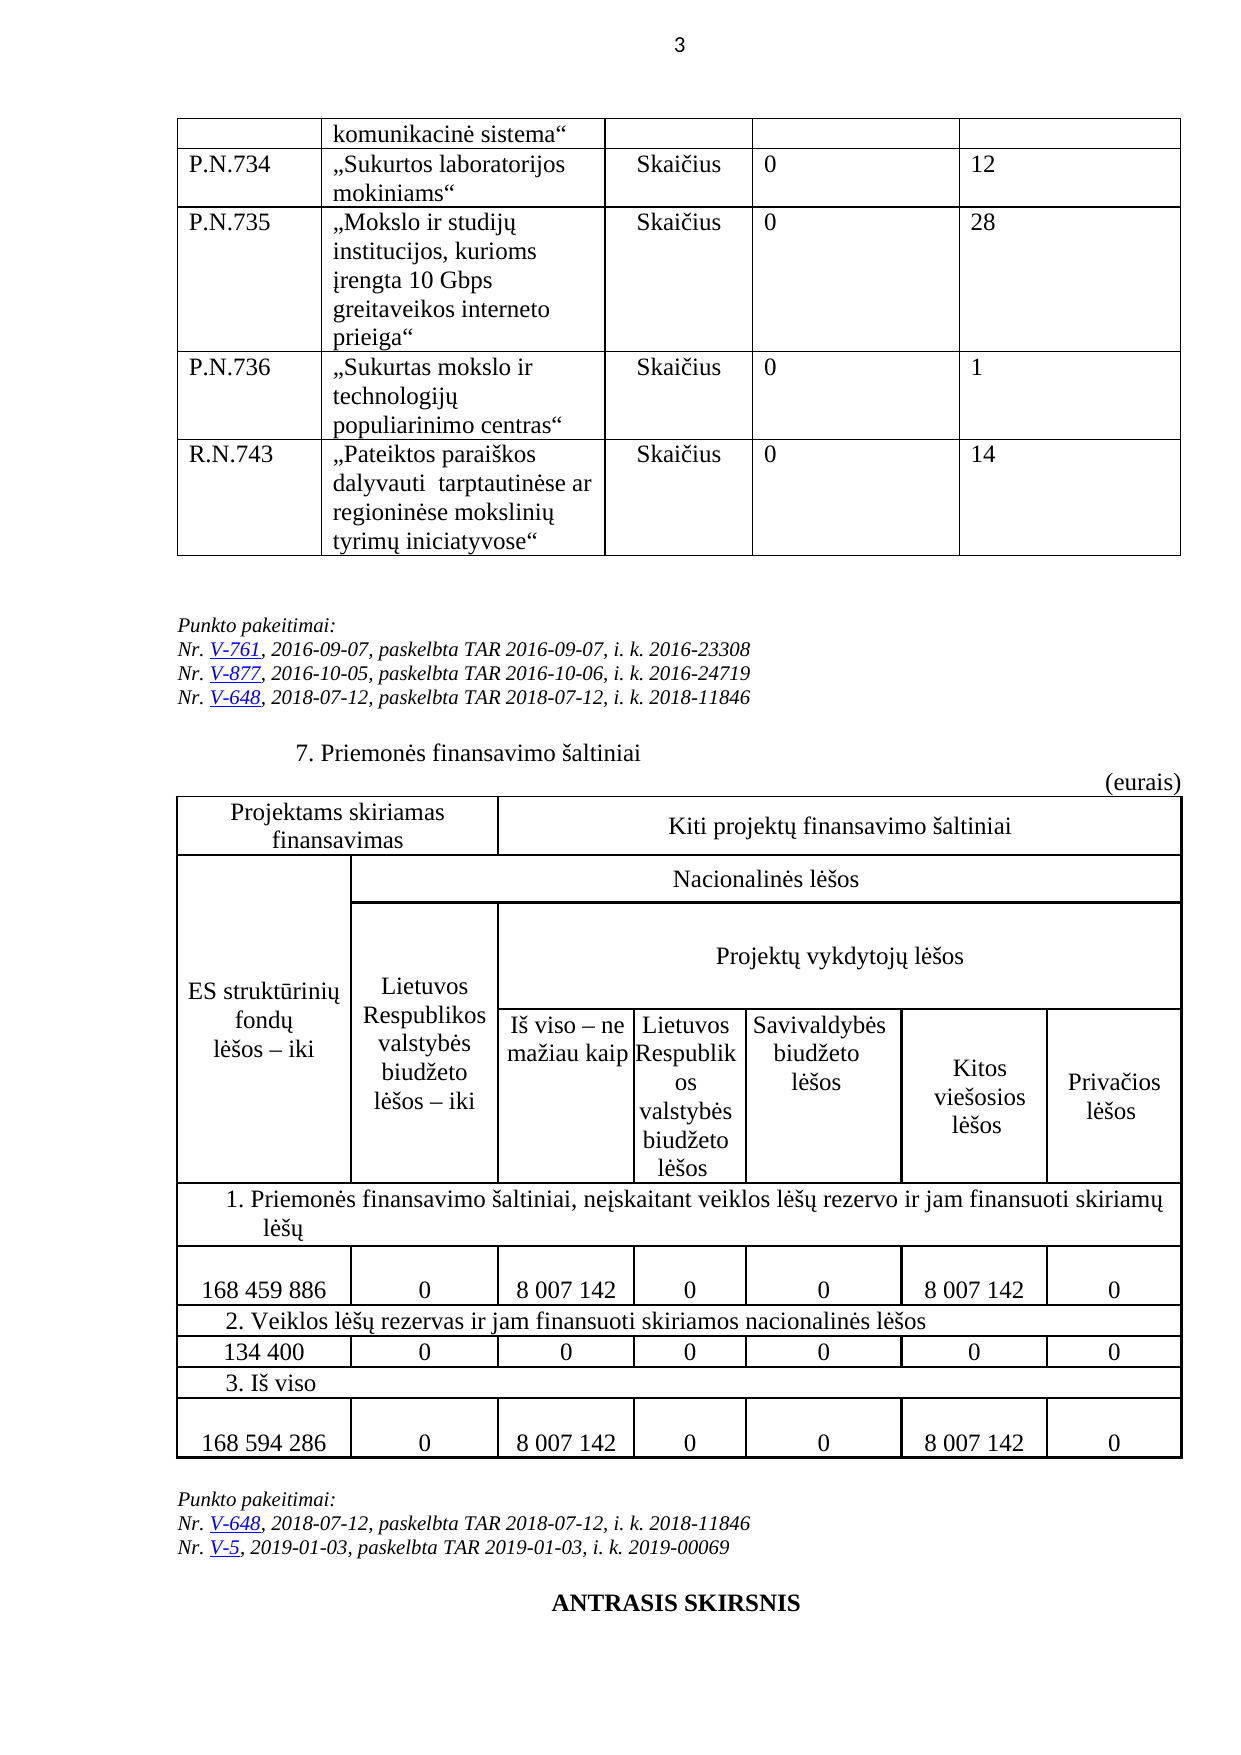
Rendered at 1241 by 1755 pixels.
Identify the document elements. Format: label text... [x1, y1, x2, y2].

table_cell 0 [1048, 1247, 1180, 1304]
table_cell Projektų vykdytojų lėšos [499, 904, 1180, 1008]
table_cell 0 [753, 149, 959, 206]
table_cell 0 [753, 440, 959, 554]
table_cell [753, 119, 959, 148]
table_cell Privačios lėšos [1048, 1010, 1180, 1182]
text Nr. V-648, 2018-07-12, paskelbta TAR 2018-07-12, i. k. 2018-11846 [177, 1511, 1181, 1535]
text ANTRASIS SKIRSNIS [177, 1588, 1181, 1617]
table_cell 0 [352, 1399, 497, 1456]
table_cell [606, 119, 752, 148]
text (eurais) [177, 767, 1181, 796]
table_cell 14 [960, 440, 1180, 554]
text Nr. V-648, 2018-07-12, paskelbta TAR 2018-07-12, i. k. 2018-11846 [177, 685, 1181, 709]
table_cell 0 [1048, 1399, 1180, 1456]
table_cell 168 594 286 [178, 1399, 350, 1456]
table_cell 0 [753, 352, 959, 438]
table_cell ES struktūrinių fondų lėšos – iki [178, 856, 350, 1182]
table_cell 3. Iš viso [178, 1368, 1180, 1397]
table_cell P.N.735 [178, 208, 321, 351]
table_cell Nacionalinės lėšos [352, 856, 1180, 901]
table_cell 0 [352, 1247, 497, 1304]
table_cell Lietuvos Respublikos valstybės biudžeto lėšos [635, 1010, 745, 1182]
table_cell 134 400 [178, 1337, 350, 1366]
table_header Kiti projektų finansavimo šaltiniai [499, 797, 1180, 854]
table_cell 0 [747, 1337, 900, 1366]
table_cell 0 [903, 1337, 1046, 1366]
table_cell Skaičius [606, 352, 752, 438]
table_cell 168 459 886 [178, 1247, 350, 1304]
table_cell P.N.736 [178, 352, 321, 438]
text Nr. V-761, 2016-09-07, paskelbta TAR 2016-09-07, i. k. 2016-23308 [177, 637, 1181, 661]
table_cell Skaičius [606, 208, 752, 351]
table_cell komunikacinė sistema“ [322, 119, 604, 148]
table_cell R.N.743 [178, 440, 321, 554]
table_cell 0 [1048, 1337, 1180, 1366]
table_cell Lietuvos Respublikos valstybės biudžeto lėšos – iki [352, 904, 497, 1182]
table_cell 12 [960, 149, 1180, 206]
table_cell 28 [960, 208, 1180, 351]
table_cell 1. Priemonės finansavimo šaltiniai, neįskaitant veiklos lėšų rezervo ir jam finansuoti skiriamų lėšų [178, 1184, 1180, 1245]
table_cell 8 007 142 [499, 1247, 633, 1304]
table_cell [960, 119, 1180, 148]
table_cell 8 007 142 [903, 1399, 1046, 1456]
table_header Projektams skiriamas finansavimas [178, 797, 497, 854]
table_cell 0 [635, 1337, 745, 1366]
table_cell 0 [635, 1247, 745, 1304]
table_cell Kitos viešosios lėšos [903, 1010, 1046, 1182]
table_cell 0 [635, 1399, 745, 1456]
table_cell 1 [960, 352, 1180, 438]
table_cell „Mokslo ir studijų institucijos, kurioms įrengta 10 Gbps greitaveikos interneto prieiga“ [322, 208, 604, 351]
table_cell 2. Veiklos lėšų rezervas ir jam finansuoti skiriamos nacionalinės lėšos [178, 1306, 1180, 1335]
table_cell „Pateiktos paraiškos dalyvauti tarptautinėse ar regioninėse mokslinių tyrimų iniciatyvose“ [322, 440, 604, 554]
text Nr. V-877, 2016-10-05, paskelbta TAR 2016-10-06, i. k. 2016-24719 [177, 661, 1181, 685]
table_cell 0 [747, 1399, 900, 1456]
table_cell Skaičius [606, 440, 752, 554]
table_cell [178, 119, 321, 148]
table_cell P.N.734 [178, 149, 321, 206]
table_cell Savivaldybės biudžeto lėšos [747, 1010, 900, 1182]
table_cell „Sukurtas mokslo ir technologijų populiarinimo centras“ [322, 352, 604, 438]
table_cell 0 [352, 1337, 497, 1366]
text Punkto pakeitimai: [177, 613, 1181, 637]
text Punkto pakeitimai: [177, 1487, 1181, 1511]
table_cell 8 007 142 [903, 1247, 1046, 1304]
table_cell 8 007 142 [499, 1399, 633, 1456]
table_cell 0 [747, 1247, 900, 1304]
table_cell Iš viso – ne mažiau kaip [499, 1010, 633, 1182]
text 7. Priemonės finansavimo šaltiniai [177, 738, 1181, 767]
table_cell „Sukurtos laboratorijos mokiniams“ [322, 149, 604, 206]
table_cell Skaičius [606, 149, 752, 206]
text Nr. V-5, 2019-01-03, paskelbta TAR 2019-01-03, i. k. 2019-00069 [177, 1535, 1181, 1559]
table_cell 0 [753, 208, 959, 351]
table_cell 0 [499, 1337, 633, 1366]
